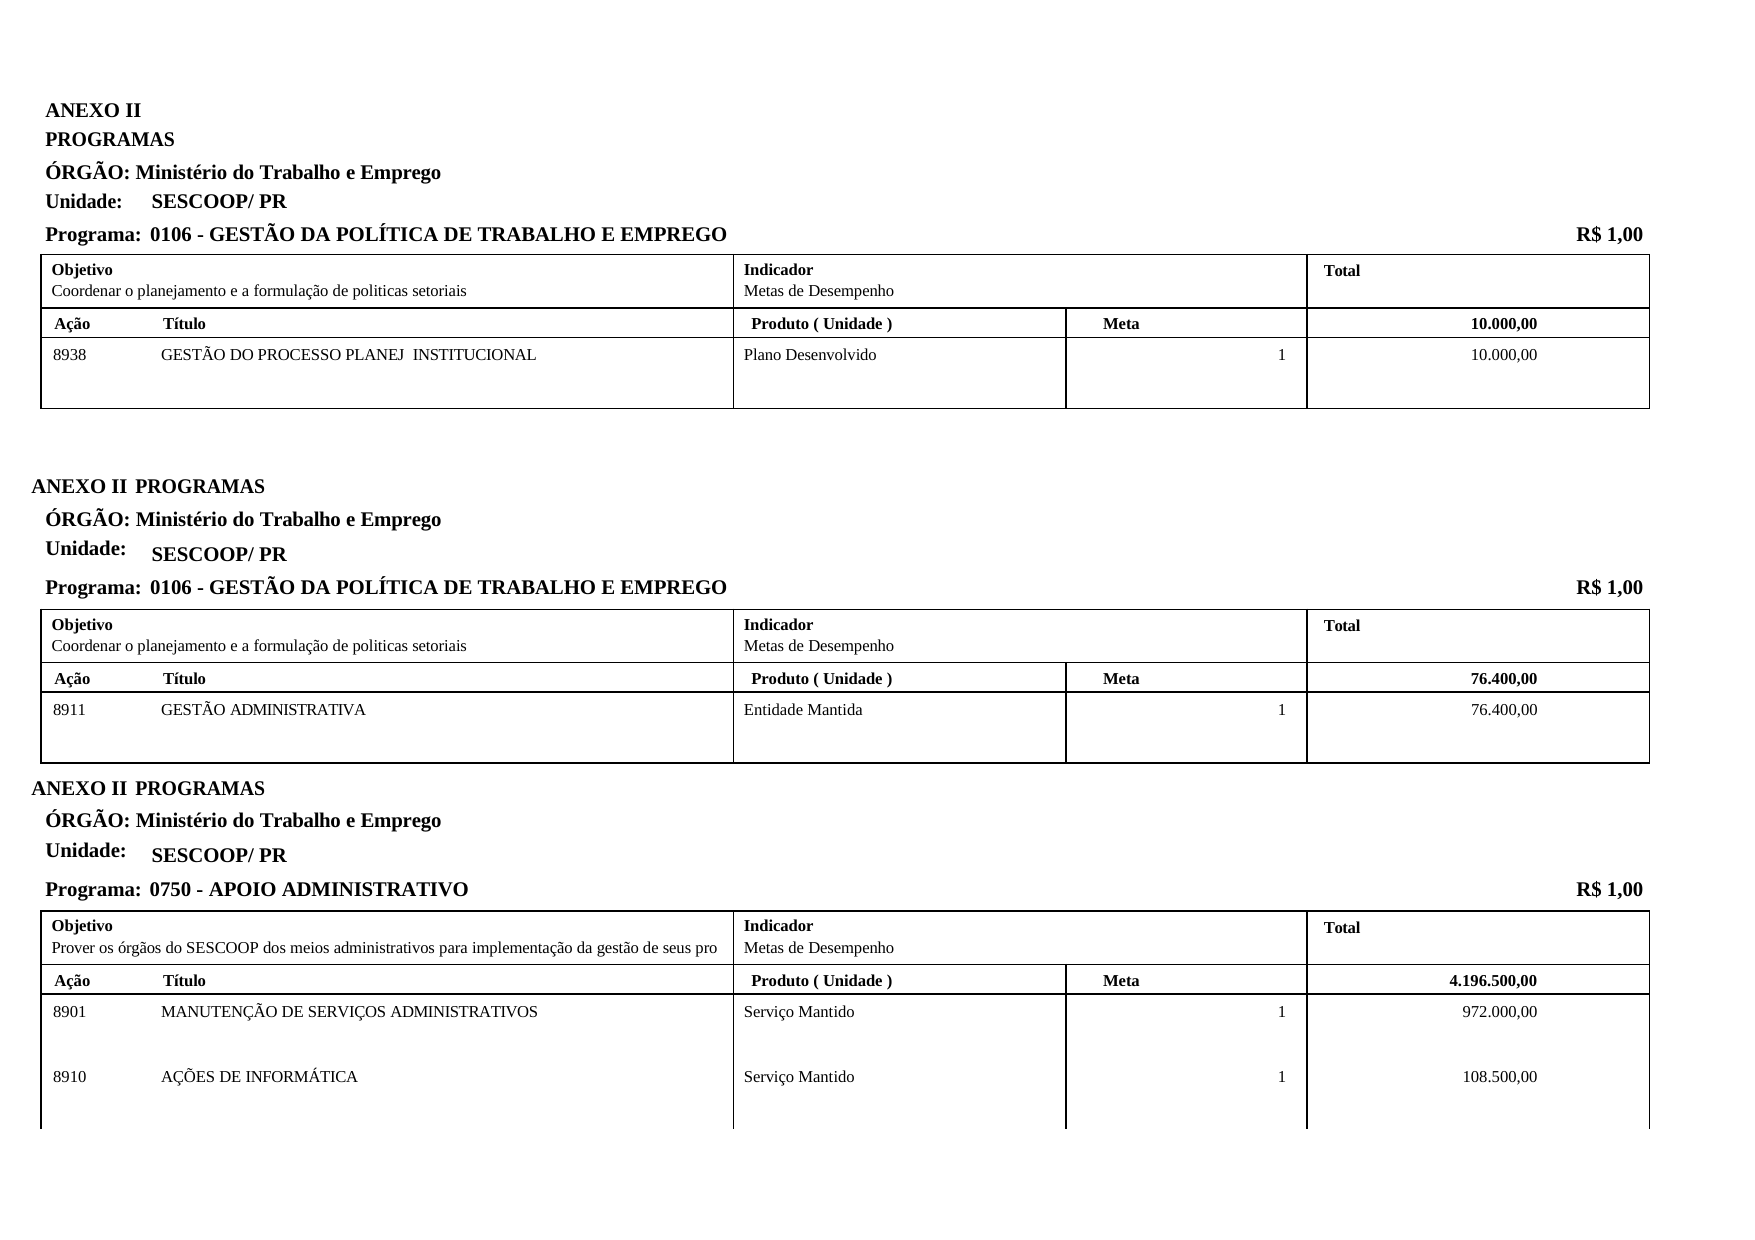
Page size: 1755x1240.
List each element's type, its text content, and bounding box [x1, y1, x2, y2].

table_cell Plano Desenvolvido [734, 338, 1065, 407]
table_cell 4.196.500,00 [1308, 965, 1649, 993]
table_header Indicador Metas de Desempenho [734, 610, 1306, 662]
table_cell Produto ( Unidade ) [734, 309, 1065, 336]
table_cell 8901 MANUTENÇÃO DE SERVIÇOS ADMINISTRATIVOS 8910 AÇÕES DE INFORMÁTICA [42, 995, 733, 1129]
table_header Objetivo Prover os órgãos do SESCOOP dos meios administrativos para implementação da gestão de seus pro [42, 912, 733, 963]
table_header Indicador Metas de Desempenho [734, 912, 1306, 963]
text ANEXO II PROGRAMAS [31, 474, 268, 498]
table_header Total [1308, 912, 1649, 963]
table_cell 76.400,00 [1308, 693, 1649, 762]
table_cell 1 [1067, 693, 1306, 762]
table_cell 1 1 [1067, 995, 1306, 1129]
table_cell Produto ( Unidade ) [734, 663, 1065, 691]
table_header Total [1308, 610, 1649, 662]
text SESCOOP/ PR [151, 843, 1660, 867]
table_header Indicador Metas de Desempenho [734, 255, 1306, 307]
table_cell 10.000,00 [1308, 338, 1649, 407]
text ANEXO II PROGRAMAS [31, 775, 268, 799]
table_cell Ação Título [42, 309, 733, 336]
text Programa: 0106 - GESTÃO DA POLÍTICA DE TRABALHO E EMPREGO R$ 1,00 [45, 575, 1660, 599]
text Unidade: [45, 838, 127, 862]
table_cell Serviço Mantido Serviço Mantido [734, 995, 1065, 1129]
table_cell 1 [1067, 338, 1306, 407]
table_cell 76.400,00 [1308, 663, 1649, 691]
table_cell Ação Título [42, 663, 733, 691]
table_cell 8911 GESTÃO ADMINISTRATIVA [42, 693, 733, 762]
table_header Objetivo Coordenar o planejamento e a formulação de politicas setoriais [42, 255, 733, 307]
text Unidade: [45, 536, 127, 560]
table_cell Produto ( Unidade ) [734, 965, 1065, 993]
table_cell Entidade Mantida [734, 693, 1065, 762]
text SESCOOP/ PR [151, 542, 1660, 566]
text ÓRGÃO: Ministério do Trabalho e Emprego [45, 507, 1660, 531]
table_cell Meta [1067, 965, 1306, 993]
table_cell 8938 GESTÃO DO PROCESSO PLANEJ INSTITUCIONAL [42, 338, 733, 407]
table_cell 972.000,00 108.500,00 [1308, 995, 1649, 1129]
table_cell Ação Título [42, 965, 733, 993]
table_cell Meta [1067, 309, 1306, 336]
text ÓRGÃO: Ministério do Trabalho e Emprego [45, 808, 1660, 832]
table_cell Meta [1067, 663, 1306, 691]
table_header Objetivo Coordenar o planejamento e a formulação de politicas setoriais [42, 610, 733, 662]
table_cell 10.000,00 [1308, 309, 1649, 336]
text Programa: 0750 - APOIO ADMINISTRATIVO R$ 1,00 [45, 877, 1660, 901]
table_header Total [1308, 255, 1649, 307]
